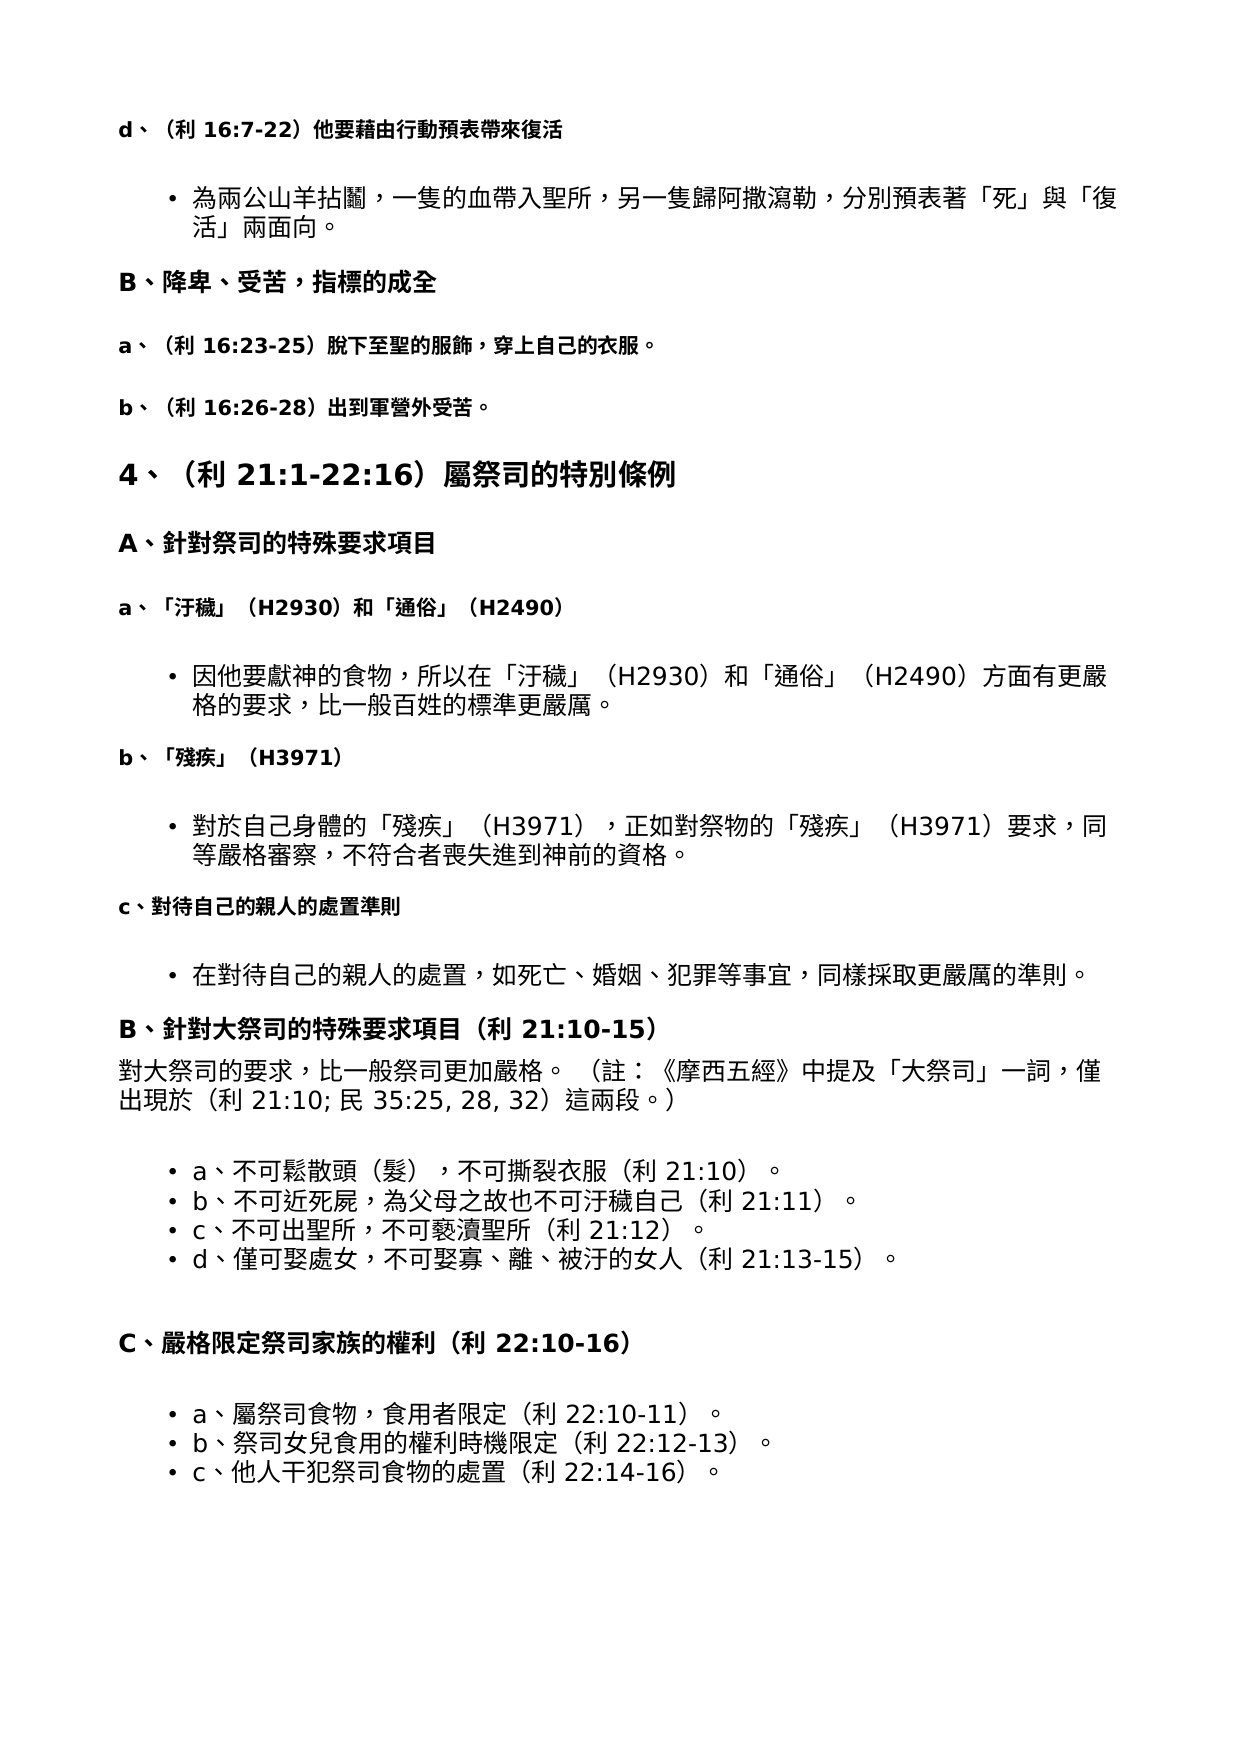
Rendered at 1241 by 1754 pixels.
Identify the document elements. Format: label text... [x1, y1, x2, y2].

subtitle B、降卑、受苦，指標的成全 [118, 268, 1122, 297]
list a、不可鬆散頭（髮），不可撕裂衣服（利 21:10）。 [177, 1158, 1122, 1187]
list a、屬祭司食物，食用者限定（利 22:10-11）。 [177, 1400, 1122, 1429]
list 為兩公山羊拈鬮，一隻的血帶入聖所，另一隻歸阿撒瀉勒，分別預表著「死」與「復活」兩面向。 [177, 184, 1122, 243]
list b、不可近死屍，為父母之故也不可汙穢自己（利 21:11）。 [177, 1187, 1122, 1216]
subtitle A、針對祭司的特殊要求項目 [118, 529, 1122, 558]
subtitle a、「汙穢」（H2930）和「通俗」（H2490） [118, 596, 1122, 620]
subtitle B、針對大祭司的特殊要求項目（利 21:10-15） [118, 1016, 1122, 1045]
list 對於自己身體的「殘疾」（H3971），正如對祭物的「殘疾」（H3971）要求，同等嚴格審察，不符合者喪失進到神前的資格。 [177, 812, 1122, 870]
list c、不可出聖所，不可褻瀆聖所（利 21:12）。 [177, 1216, 1122, 1245]
list c、他人干犯祭司食物的處置（利 22:14-16）。 [177, 1458, 1122, 1487]
list 因他要獻神的食物，所以在「汙穢」（H2930）和「通俗」（H2490）方面有更嚴格的要求，比一般百姓的標準更嚴厲。 [177, 662, 1122, 721]
list b、祭司女兒食用的權利時機限定（利 22:12-13）。 [177, 1429, 1122, 1458]
list 在對待自己的親人的處置，如死亡、婚姻、犯罪等事宜，同樣採取更嚴厲的準則。 [177, 961, 1122, 991]
subtitle b、「殘疾」（H3971） [118, 746, 1122, 770]
subtitle 4、（利 21:1-22:16）屬祭司的特別條例 [118, 458, 1122, 492]
subtitle b、（利 16:26-28）出到軍營外受苦。 [118, 396, 1122, 420]
list d、僅可娶處女，不可娶寡、離、被汙的女人（利 21:13-15）。 [177, 1245, 1122, 1274]
text 對大祭司的要求，比一般祭司更加嚴格。 （註：《摩西五經》中提及「大祭司」一詞，僅出現於（利 21:10; 民 35:25, 28, 32）這兩段。） [118, 1057, 1122, 1116]
subtitle d、（利 16:7-22）他要藉由行動預表帶來復活 [118, 118, 1122, 142]
subtitle a、（利 16:23-25）脫下至聖的服飾，穿上自己的衣服。 [118, 334, 1122, 359]
subtitle c、對待自己的親人的處置準則 [118, 895, 1122, 919]
subtitle C、嚴格限定祭司家族的權利（利 22:10-16） [118, 1329, 1122, 1358]
